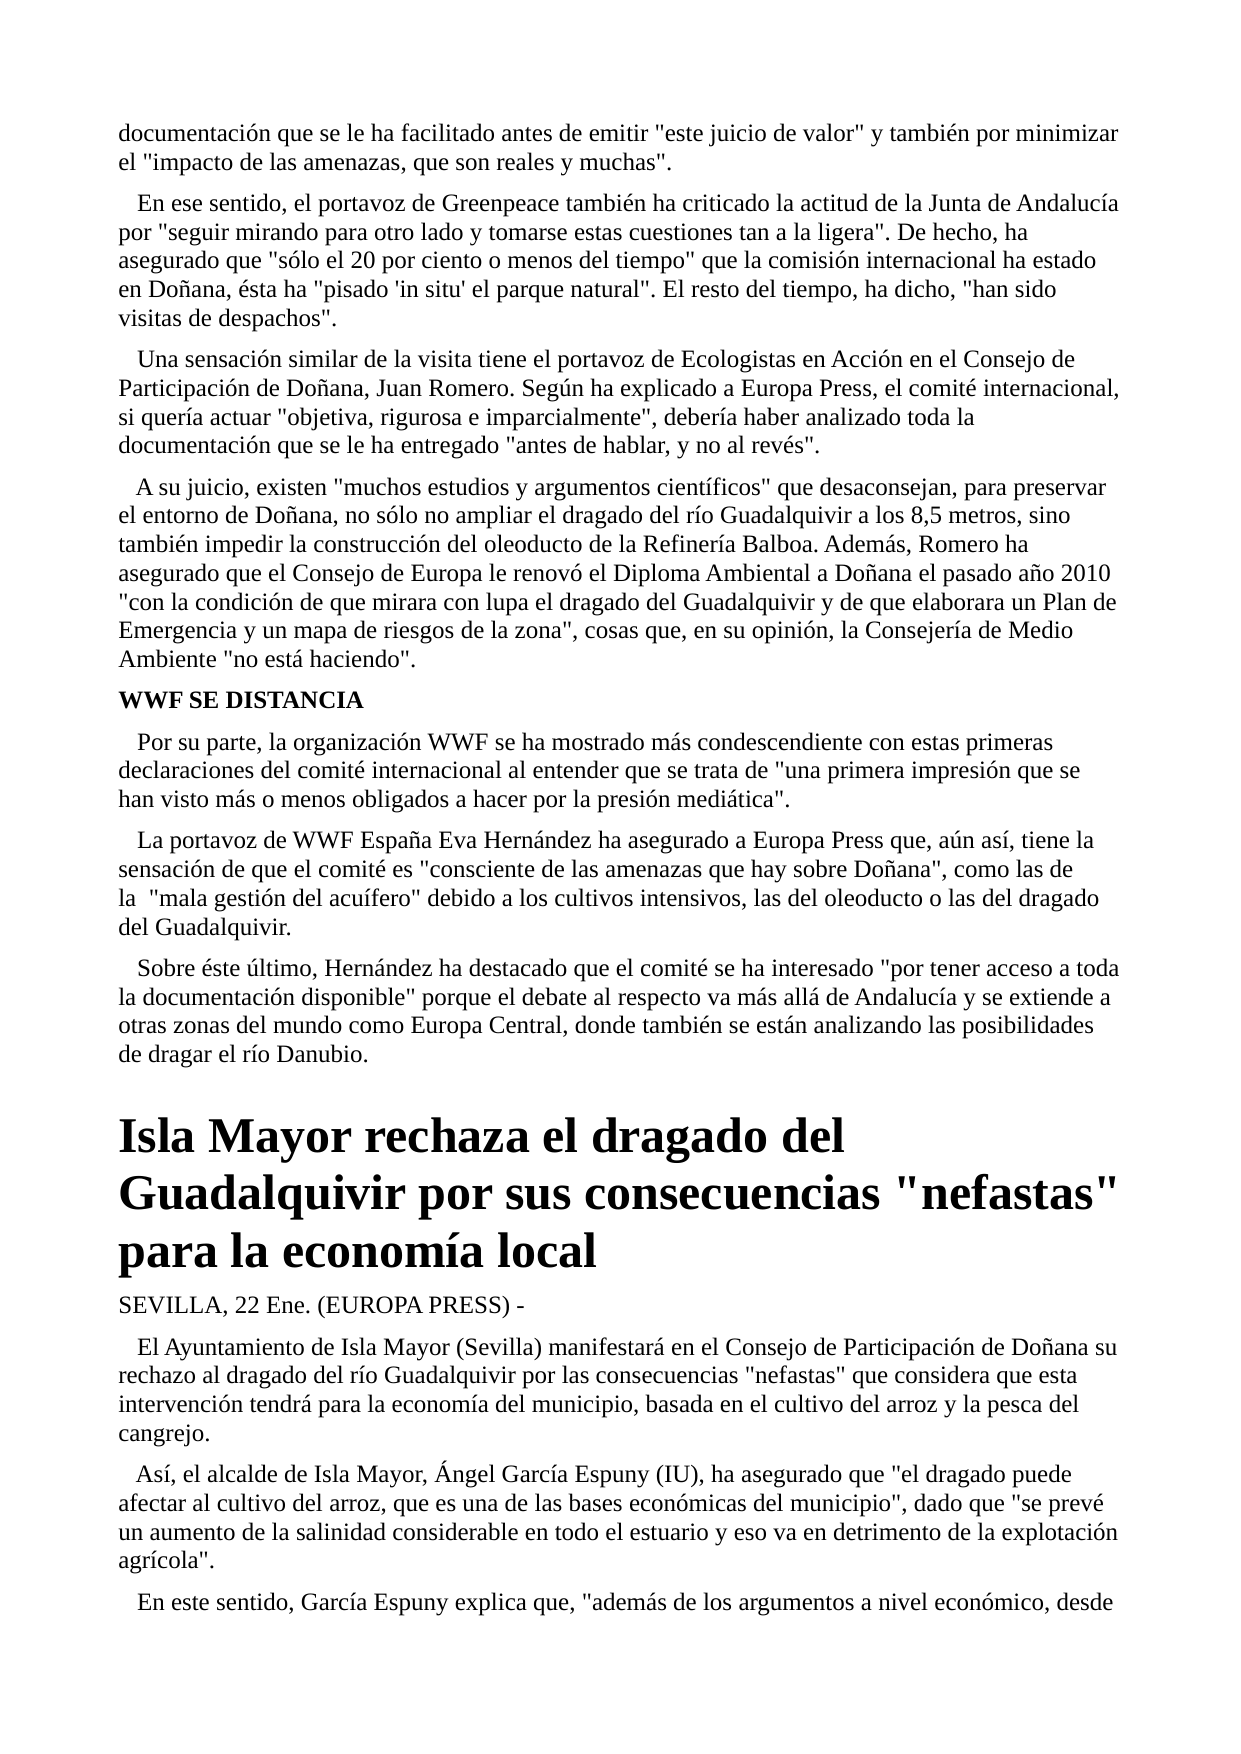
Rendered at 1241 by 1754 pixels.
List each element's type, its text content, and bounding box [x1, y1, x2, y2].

text En ese sentido, el portavoz de Greenpeace también ha criticado la actitud de la Junta de Andalucía por "seguir mirando para otro lado y tomarse estas cuestiones tan a la ligera". De hecho, ha asegurado que "sólo el 20 por ciento o menos del tiempo" que la comisión internacional ha estado en Doñana, ésta ha "pisado 'in situ' el parque natural". El resto del tiempo, ha dicho, "han sido visitas de despachos". [118, 188, 1122, 332]
text Una sensación similar de la visita tiene el portavoz de Ecologistas en Acción en el Consejo de Participación de Doñana, Juan Romero. Según ha explicado a Europa Press, el comité internacional, si quería actuar "objetiva, rigurosa e imparcialmente", debería haber analizado toda la documentación que se le ha entregado "antes de hablar, y no al revés". [118, 344, 1122, 459]
text Sobre éste último, Hernández ha destacado que el comité se ha interesado "por tener acceso a toda la documentación disponible" porque el debate al respecto va más allá de Andalucía y se extiende a otras zonas del mundo como Europa Central, donde también se están analizando las posibilidades de dragar el río Danubio. [118, 953, 1122, 1068]
text SEVILLA, 22 Ene. (EUROPA PRESS) - [118, 1291, 1122, 1319]
text El Ayuntamiento de Isla Mayor (Sevilla) manifestará en el Consejo de Participación de Doñana su rechazo al dragado del río Guadalquivir por las consecuencias "nefastas" que considera que esta intervención tendrá para la economía del municipio, basada en el cultivo del arroz y la pesca del cangrejo. [118, 1332, 1122, 1447]
text La portavoz de WWF España Eva Hernández ha asegurado a Europa Press que, aún así, tiene la sensación de que el comité es "consciente de las amenazas que hay sobre Doñana", como las de la "mala gestión del acuífero" debido a los cultivos intensivos, las del oleoducto o las del dragado del Guadalquivir. [118, 826, 1122, 941]
text WWF SE DISTANCIA [118, 686, 1122, 714]
text En este sentido, García Espuny explica que, "además de los argumentos a nivel económico, desde [118, 1587, 1122, 1616]
subtitle Isla Mayor rechaza el dragado del Guadalquivir por sus consecuencias "nefastas" para la economía local [118, 1106, 1122, 1278]
text Así, el alcalde de Isla Mayor, Ángel García Espuny (IU), ha asegurado que "el dragado puede afectar al cultivo del arroz, que es una de las bases económicas del municipio", dado que "se prevé un aumento de la salinidad considerable en todo el estuario y eso va en detrimento de la explotación agrícola". [118, 1459, 1122, 1574]
text documentación que se le ha facilitado antes de emitir "este juicio de valor" y también por minimizar el "impacto de las amenazas, que son reales y muchas". [118, 118, 1122, 176]
text Por su parte, la organización WWF se ha mostrado más condescendiente con estas primeras declaraciones del comité internacional al entender que se trata de "una primera impresión que se han visto más o menos obligados a hacer por la presión mediática". [118, 727, 1122, 813]
text A su juicio, existen "muchos estudios y argumentos científicos" que desaconsejan, para preservar el entorno de Doñana, no sólo no ampliar el dragado del río Guadalquivir a los 8,5 metros, sino también impedir la construcción del oleoducto de la Refinería Balboa. Además, Romero ha asegurado que el Consejo de Europa le renovó el Diploma Ambiental a Doñana el pasado año 2010 "con la condición de que mirara con lupa el dragado del Guadalquivir y de que elaborara un Plan de Emergencia y un mapa de riesgos de la zona", cosas que, en su opinión, la Consejería de Medio Ambiente "no está haciendo". [118, 472, 1122, 673]
